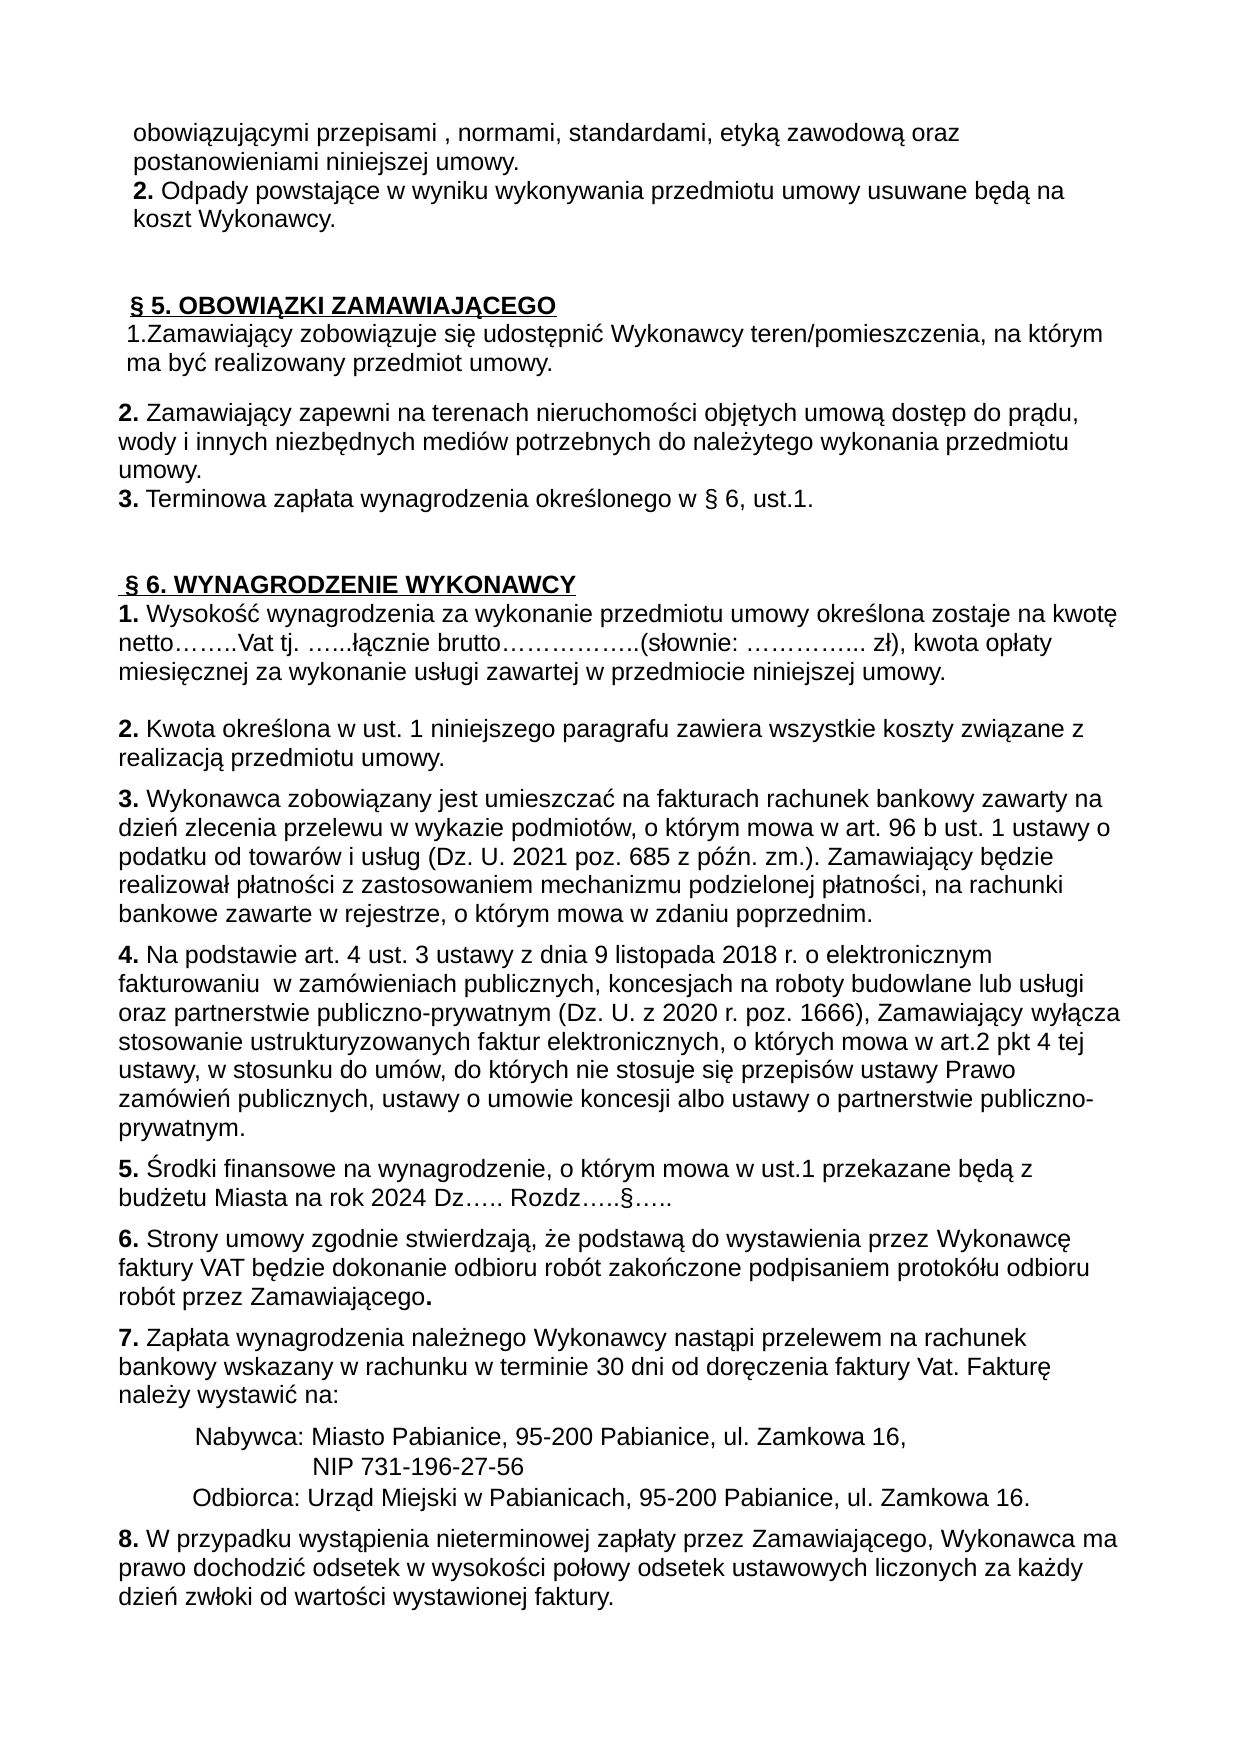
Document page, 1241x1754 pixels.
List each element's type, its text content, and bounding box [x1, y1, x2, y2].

list 2. Kwota określona w ust. 1 niniejszego paragrafu zawiera wszystkie koszty związane z realizacją przedmiotu umowy. [118, 714, 1122, 771]
list NIP 731-196-27-56 [118, 1452, 1122, 1481]
list 5. Środki finansowe na wynagrodzenie, o którym mowa w ust.1 przekazane będą z budżetu Miasta na rok 2024 Dz….. Rozdz…..§….. [118, 1154, 1122, 1211]
list § 5. OBOWIĄZKI ZAMAWIAJĄCEGO [100, 291, 1122, 319]
list 7. Zapłata wynagrodzenia należnego Wykonawcy nastąpi przelewem na rachunek bankowy wskazany w rachunku w terminie 30 dni od doręczenia faktury Vat. Fakturę należy wystawić na: [118, 1323, 1122, 1409]
list Nabywca: Miasto Pabianice, 95-200 Pabianice, ul. Zamkowa 16, [118, 1421, 1122, 1450]
list ma być realizowany przedmiot umowy. [83, 348, 1122, 377]
list 6. Strony umowy zgodnie stwierdzają, że podstawą do wystawienia przez Wykonawcę faktury VAT będzie dokonanie odbioru robót zakończone podpisaniem protokółu odbioru robót przez Zamawiającego. [118, 1224, 1122, 1310]
list 4. Na podstawie art. 4 ust. 3 ustawy z dnia 9 listopada 2018 r. o elektronicznym fakturowaniu w zamówieniach publicznych, koncesjach na roboty budowlane lub usługi oraz partnerstwie publiczno-prywatnym (Dz. U. z 2020 r. poz. 1666), Zamawiający wyłącza stosowanie ustrukturyzowanych faktur elektronicznych, o których mowa w art.2 pkt 4 tej ustawy, w stosunku do umów, do których nie stosuje się przepisów ustawy Prawo zamówień publicznych, ustawy o umowie koncesji albo ustawy o partnerstwie publiczno-prywatnym. [118, 940, 1122, 1141]
list Odbiorca: Urząd Miejski w Pabianicach, 95-200 Pabianice, ul. Zamkowa 16. [162, 1483, 1122, 1512]
list 1.Zamawiający zobowiązuje się udostępnić Wykonawcy teren/pomieszczenia, na którym [83, 319, 1122, 348]
list 8. W przypadku wystąpienia nieterminowej zapłaty przez Zamawiającego, Wykonawca ma prawo dochodzić odsetek w wysokości połowy odsetek ustawowych liczonych za każdy dzień zwłoki od wartości wystawionej faktury. [118, 1524, 1122, 1611]
text 3. Terminowa zapłata wynagrodzenia określonego w § 6, ust.1. [118, 484, 1122, 513]
text 3. Wykonawca zobowiązany jest umieszczać na fakturach rachunek bankowy zawarty na dzień zlecenia przelewu w wykazie podmiotów, o którym mowa w art. 96 b ust. 1 ustawy o podatku od towarów i usług (Dz. U. 2021 poz. 685 z późn. zm.). Zamawiający będzie realizował płatności z zastosowaniem mechanizmu podzielonej płatności, na rachunki bankowe zawarte w rejestrze, o którym mowa w zdaniu poprzednim. [118, 784, 1122, 928]
text § 6. WYNAGRODZENIE WYKONAWCY [118, 570, 1122, 599]
text 2. Zamawiający zapewni na terenach nieruchomości objętych umową dostęp do prądu, wody i innych niezbędnych mediów potrzebnych do należytego wykonania przedmiotu umowy. [118, 398, 1122, 484]
list obowiązującymi przepisami , normami, standardami, etyką zawodową oraz postanowieniami niniejszej umowy. [103, 118, 1122, 176]
list 2. Odpady powstające w wyniku wykonywania przedmiotu umowy usuwane będą na koszt Wykonawcy. [103, 176, 1122, 233]
text 1. Wysokość wynagrodzenia za wykonanie przedmiotu umowy określona zostaje na kwotę netto……..Vat tj. …...łącznie brutto……………..(słownie: …………... zł), kwota opłaty miesięcznej za wykonanie usługi zawartej w przedmiocie niniejszej umowy. [118, 599, 1122, 685]
